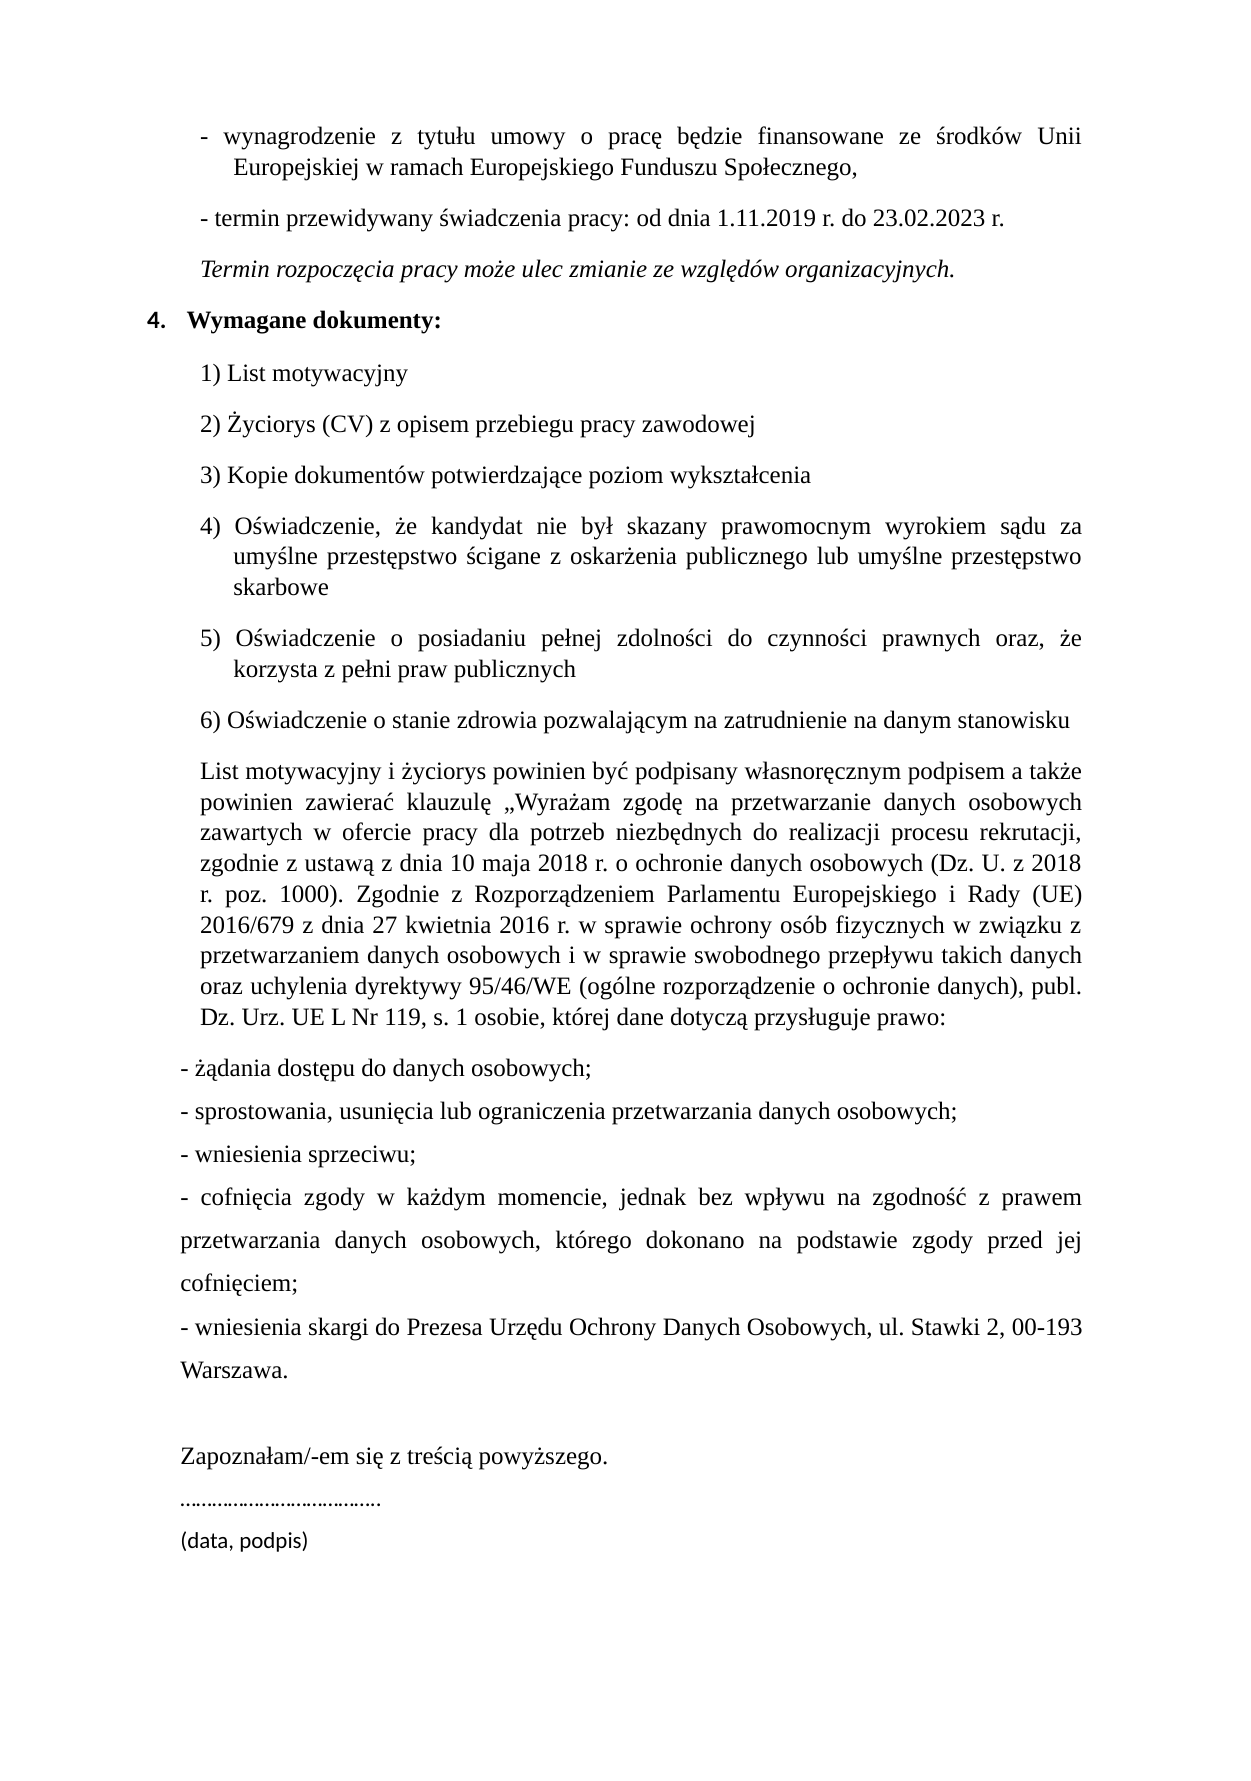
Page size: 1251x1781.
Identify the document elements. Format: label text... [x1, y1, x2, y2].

text - żądania dostępu do danych osobowych; [180, 1053, 1083, 1082]
text 1) List motywacyjny [200, 358, 1083, 386]
text Zapoznałam/-em się z treścią powyższego. [180, 1441, 1083, 1470]
text (data, podpis) [180, 1526, 1083, 1554]
text 5) Oświadczenie o posiadaniu pełnej zdolności do czynności prawnych oraz, że korzysta z pełni praw publicznych [200, 623, 1083, 683]
text - sprostowania, usunięcia lub ograniczenia przetwarzania danych osobowych; [180, 1096, 1083, 1125]
text 4) Oświadczenie, że kandydat nie był skazany prawomocnym wyrokiem sądu za umyślne przestępstwo ścigane z oskarżenia publicznego lub umyślne przestępstwo skarbowe [200, 511, 1083, 601]
list Wymagane dokumenty: [147, 305, 1083, 335]
text List motywacyjny i życiorys powinien być podpisany własnoręcznym podpisem a także powinien zawierać klauzulę „Wyrażam zgodę na przetwarzanie danych osobowych zawartych w ofercie pracy dla potrzeb niezbędnych do realizacji procesu rekrutacji, zgodnie z ustawą z dnia 10 maja 2018 r. o ochronie danych osobowych (Dz. U. z 2018 r. poz. 1000). Zgodnie z Rozporządzeniem Parlamentu Europejskiego i Rady (UE) 2016/679 z dnia 27 kwietnia 2016 r. w sprawie ochrony osób fizycznych w związku z przetwarzaniem danych osobowych i w sprawie swobodnego przepływu takich danych oraz uchylenia dyrektywy 95/46/WE (ogólne rozporządzenie o ochronie danych), publ. Dz. Urz. UE L Nr 119, s. 1 osobie, której dane dotyczą przysługuje prawo: [200, 756, 1083, 1031]
text - wniesienia skargi do Prezesa Urzędu Ochrony Danych Osobowych, ul. Stawki 2, 00-193 Warszawa. [180, 1312, 1083, 1383]
text ……………………………….. [180, 1484, 1083, 1512]
text Termin rozpoczęcia pracy może ulec zmianie ze względów organizacyjnych. [200, 254, 1083, 282]
text - wniesienia sprzeciwu; [180, 1139, 1083, 1168]
text 6) Oświadczenie o stanie zdrowia pozwalającym na zatrudnienie na danym stanowisku [200, 705, 1083, 734]
text 2) Życiorys (CV) z opisem przebiegu pracy zawodowej [200, 409, 1083, 437]
text 3) Kopie dokumentów potwierdzające poziom wykształcenia [200, 460, 1083, 488]
text - termin przewidywany świadczenia pracy: od dnia 1.11.2019 r. do 23.02.2023 r. [200, 203, 1083, 231]
text - cofnięcia zgody w każdym momencie, jednak bez wpływu na zgodność z prawem przetwarzania danych osobowych, którego dokonano na podstawie zgody przed jej cofnięciem; [180, 1182, 1083, 1297]
text - wynagrodzenie z tytułu umowy o pracę będzie finansowane ze środków Unii Europejskiej w ramach Europejskiego Funduszu Społecznego, [200, 121, 1083, 180]
